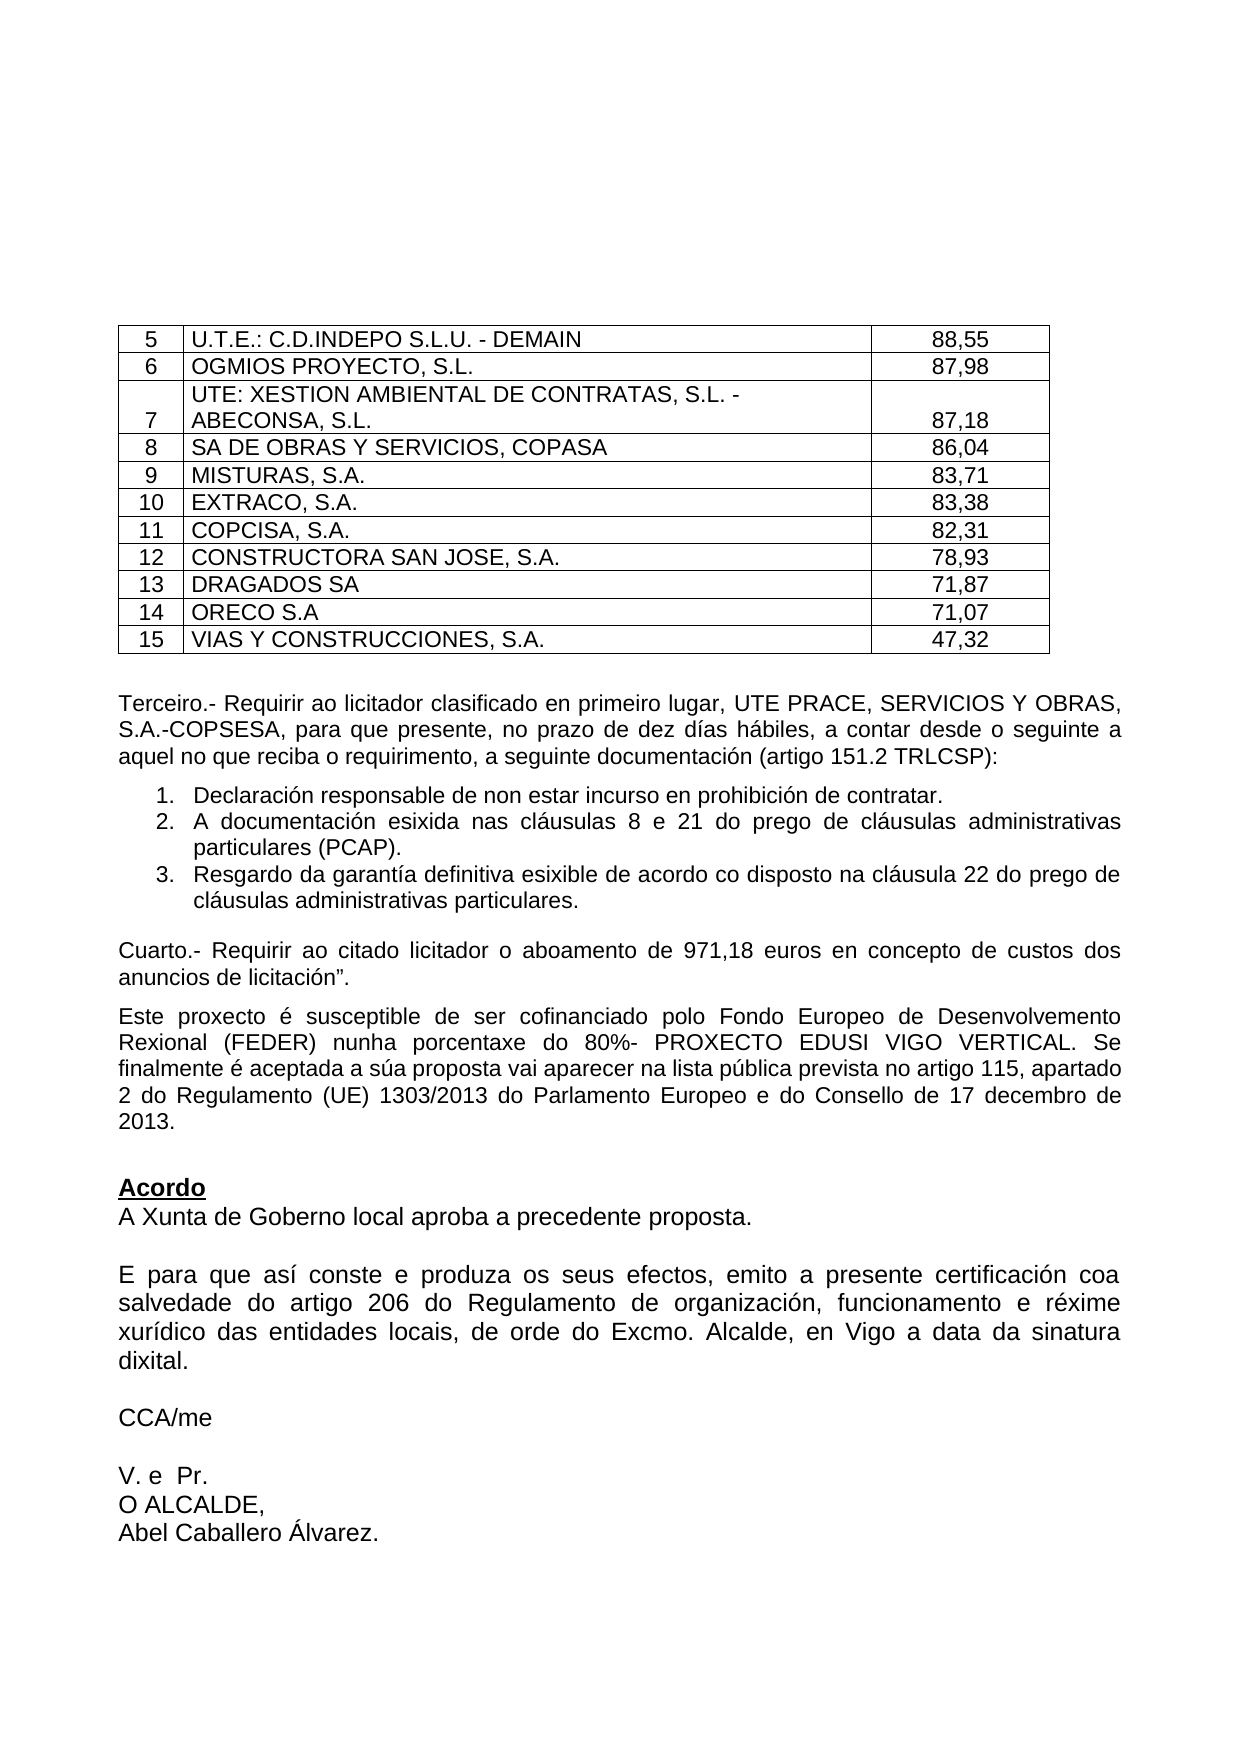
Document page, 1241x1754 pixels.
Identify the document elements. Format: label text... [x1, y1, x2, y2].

table_cell 78,93 [872, 544, 1049, 570]
table_cell CONSTRUCTORA SAN JOSE, S.A. [184, 544, 871, 570]
table_cell 82,31 [872, 517, 1049, 543]
table_cell 8 [119, 434, 183, 461]
table_cell EXTRACO, S.A. [184, 489, 871, 516]
text V. e Pr. [118, 1461, 1122, 1489]
table_cell U.T.E.: C.D.INDEPO S.L.U. - DEMAIN [184, 326, 871, 352]
text E para que así conste e produza os seus efectos, emito a presente certificación coa salvedade do artigo 206 do Regulamento de organización, funcionamento e réxime xurídico das entidades locais, de orde do Excmo. Alcalde, en Vigo a data da sinatura dixital. [118, 1259, 1122, 1374]
text A Xunta de Goberno local aproba a precedente proposta. [118, 1202, 1122, 1231]
table_cell 71,87 [872, 571, 1049, 598]
table_cell 15 [119, 626, 183, 652]
table_cell VIAS Y CONSTRUCCIONES, S.A. [184, 626, 871, 652]
table_cell 14 [119, 599, 183, 625]
table_cell OGMIOS PROYECTO, S.L. [184, 353, 871, 379]
table_cell 88,55 [872, 326, 1049, 352]
table_cell SA DE OBRAS Y SERVICIOS, COPASA [184, 434, 871, 461]
list Declaración responsable de non estar incurso en prohibición de contratar. [156, 782, 1122, 808]
table_cell 87,98 [872, 353, 1049, 379]
table_cell 9 [119, 462, 183, 488]
table_cell COPCISA, S.A. [184, 517, 871, 543]
table_cell 11 [119, 517, 183, 543]
table_cell 13 [119, 571, 183, 598]
table_cell 5 [119, 326, 183, 352]
text CCA/me [118, 1403, 1122, 1432]
table_cell UTE: XESTION AMBIENTAL DE CONTRATAS, S.L. - ABECONSA, S.L. [184, 381, 871, 433]
table_cell 7 [119, 381, 183, 433]
table_cell 47,32 [872, 626, 1049, 652]
table_cell 86,04 [872, 434, 1049, 461]
text Cuarto.- Requirir ao citado licitador o aboamento de 971,18 euros en concepto de custos dos anuncios de licitación”. [118, 937, 1122, 990]
list Resgardo da garantía definitiva esixible de acordo co disposto na cláusula 22 do prego de cláusulas administrativas particulares. [156, 861, 1122, 913]
table_cell MISTURAS, S.A. [184, 462, 871, 488]
table_cell 83,38 [872, 489, 1049, 516]
table_cell 10 [119, 489, 183, 516]
table_cell ORECO S.A [184, 599, 871, 625]
table_cell 71,07 [872, 599, 1049, 625]
table_cell 87,18 [872, 381, 1049, 433]
text Abel Caballero Álvarez. [118, 1518, 1122, 1547]
table_cell DRAGADOS SA [184, 571, 871, 598]
table_cell 12 [119, 544, 183, 570]
table_cell 83,71 [872, 462, 1049, 488]
table_cell 6 [119, 353, 183, 379]
text Este proxecto é susceptible de ser cofinanciado polo Fondo Europeo de Desenvolvemento Rexional (FEDER) nunha porcentaxe do 80%- PROXECTO EDUSI VIGO VERTICAL. Se finalmente é aceptada a súa proposta vai aparecer na lista pública prevista no artigo 115, apartado 2 do Regulamento (UE) 1303/2013 do Parlamento Europeo e do Consello de 17 decembro de 2013. [118, 1003, 1122, 1134]
list A documentación esixida nas cláusulas 8 e 21 do prego de cláusulas administrativas particulares (PCAP). [156, 808, 1122, 861]
text Acordo [118, 1173, 1122, 1202]
text O ALCALDE, [118, 1489, 1122, 1518]
text Terceiro.- Requirir ao licitador clasificado en primeiro lugar, UTE PRACE, SERVICIOS Y OBRAS, S.A.-COPSESA, para que presente, no prazo de dez días hábiles, a contar desde o seguinte a aquel no que reciba o requirimento, a seguinte documentación (artigo 151.2 TRLCSP): [118, 690, 1122, 769]
